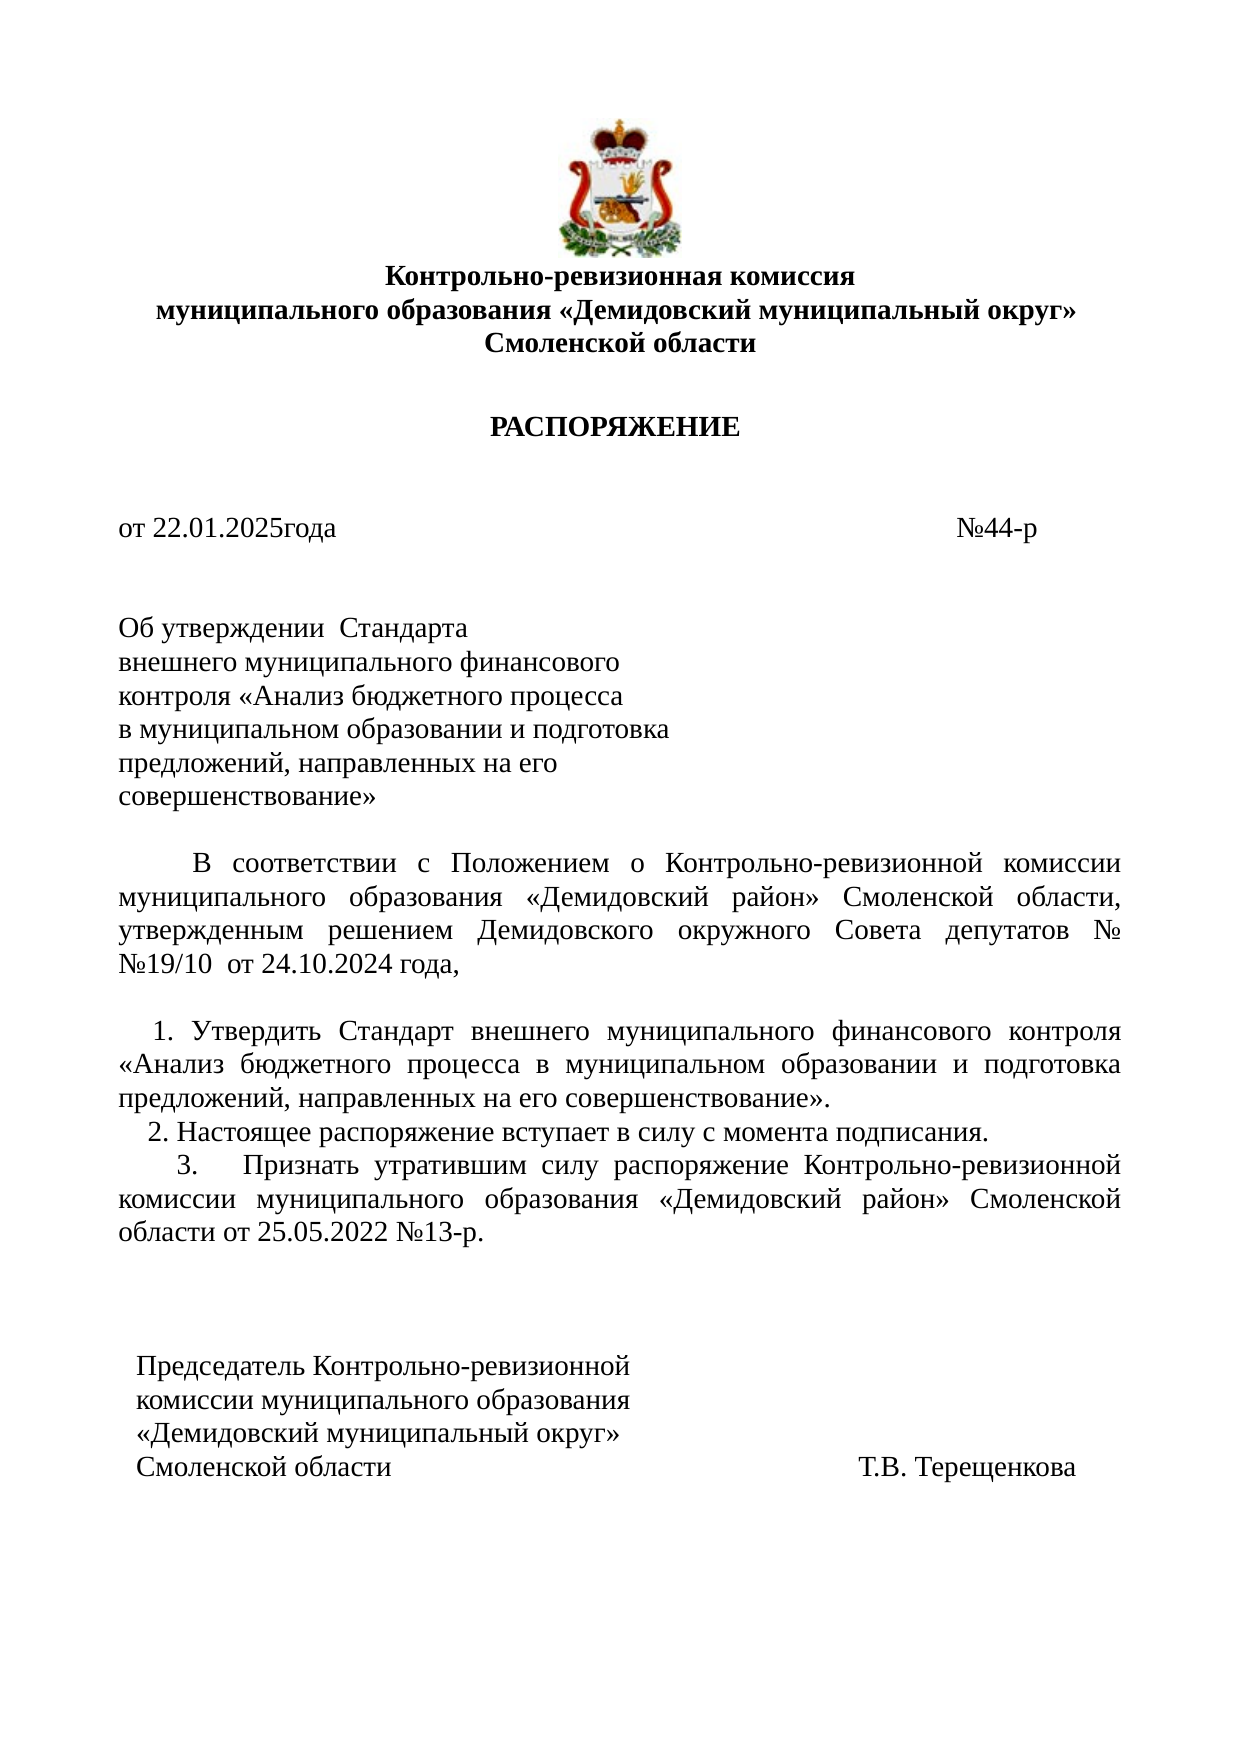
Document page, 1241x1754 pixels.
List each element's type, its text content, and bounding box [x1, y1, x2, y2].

text Смоленской области [118, 326, 1122, 359]
text комиссии муниципального образования [118, 1382, 1122, 1416]
text 1. Утвердить Стандарт внешнего муниципального финансового контроля «Анализ бюджетного процесса в муниципальном образовании и подготовка предложений, направленных на его совершенствование». [118, 1013, 1122, 1114]
picture [558, 118, 682, 258]
text Председатель Контрольно-ревизионной [118, 1348, 1122, 1382]
text Смоленской области Т.В. Терещенкова [118, 1449, 1122, 1483]
text Об утверждении Стандарта [118, 611, 1122, 644]
text 2. Настоящее распоряжение вступает в силу с момента подписания. [118, 1114, 1122, 1147]
text совершенствование» [118, 778, 1122, 812]
text РАСПОРЯЖЕНИЕ [118, 409, 1122, 443]
text от 22.01.2025года №44-р [118, 510, 1122, 543]
text внешнего муниципального финансового [118, 644, 1122, 678]
text «Демидовский муниципальный округ» [118, 1416, 1122, 1449]
text 3. Признать утратившим силу распоряжение Контрольно-ревизионной комиссии муниципального образования «Демидовский район» Смоленской области от 25.05.2022 №13-р. [118, 1147, 1122, 1248]
text в муниципальном образовании и подготовка [118, 711, 1122, 745]
text Контрольно-ревизионная комиссия [118, 258, 1122, 292]
text предложений, направленных на его [118, 745, 1122, 778]
text контроля «Анализ бюджетного процесса [118, 678, 1122, 711]
text муниципального образования «Демидовский муниципальный округ» [118, 292, 1122, 326]
text В соответствии с Положением о Контрольно-ревизионной комиссии муниципального образования «Демидовский район» Смоленской области, утвержденным решением Демидовского окружного Совета депутатов № №19/10 от 24.10.2024 года, [118, 845, 1122, 979]
